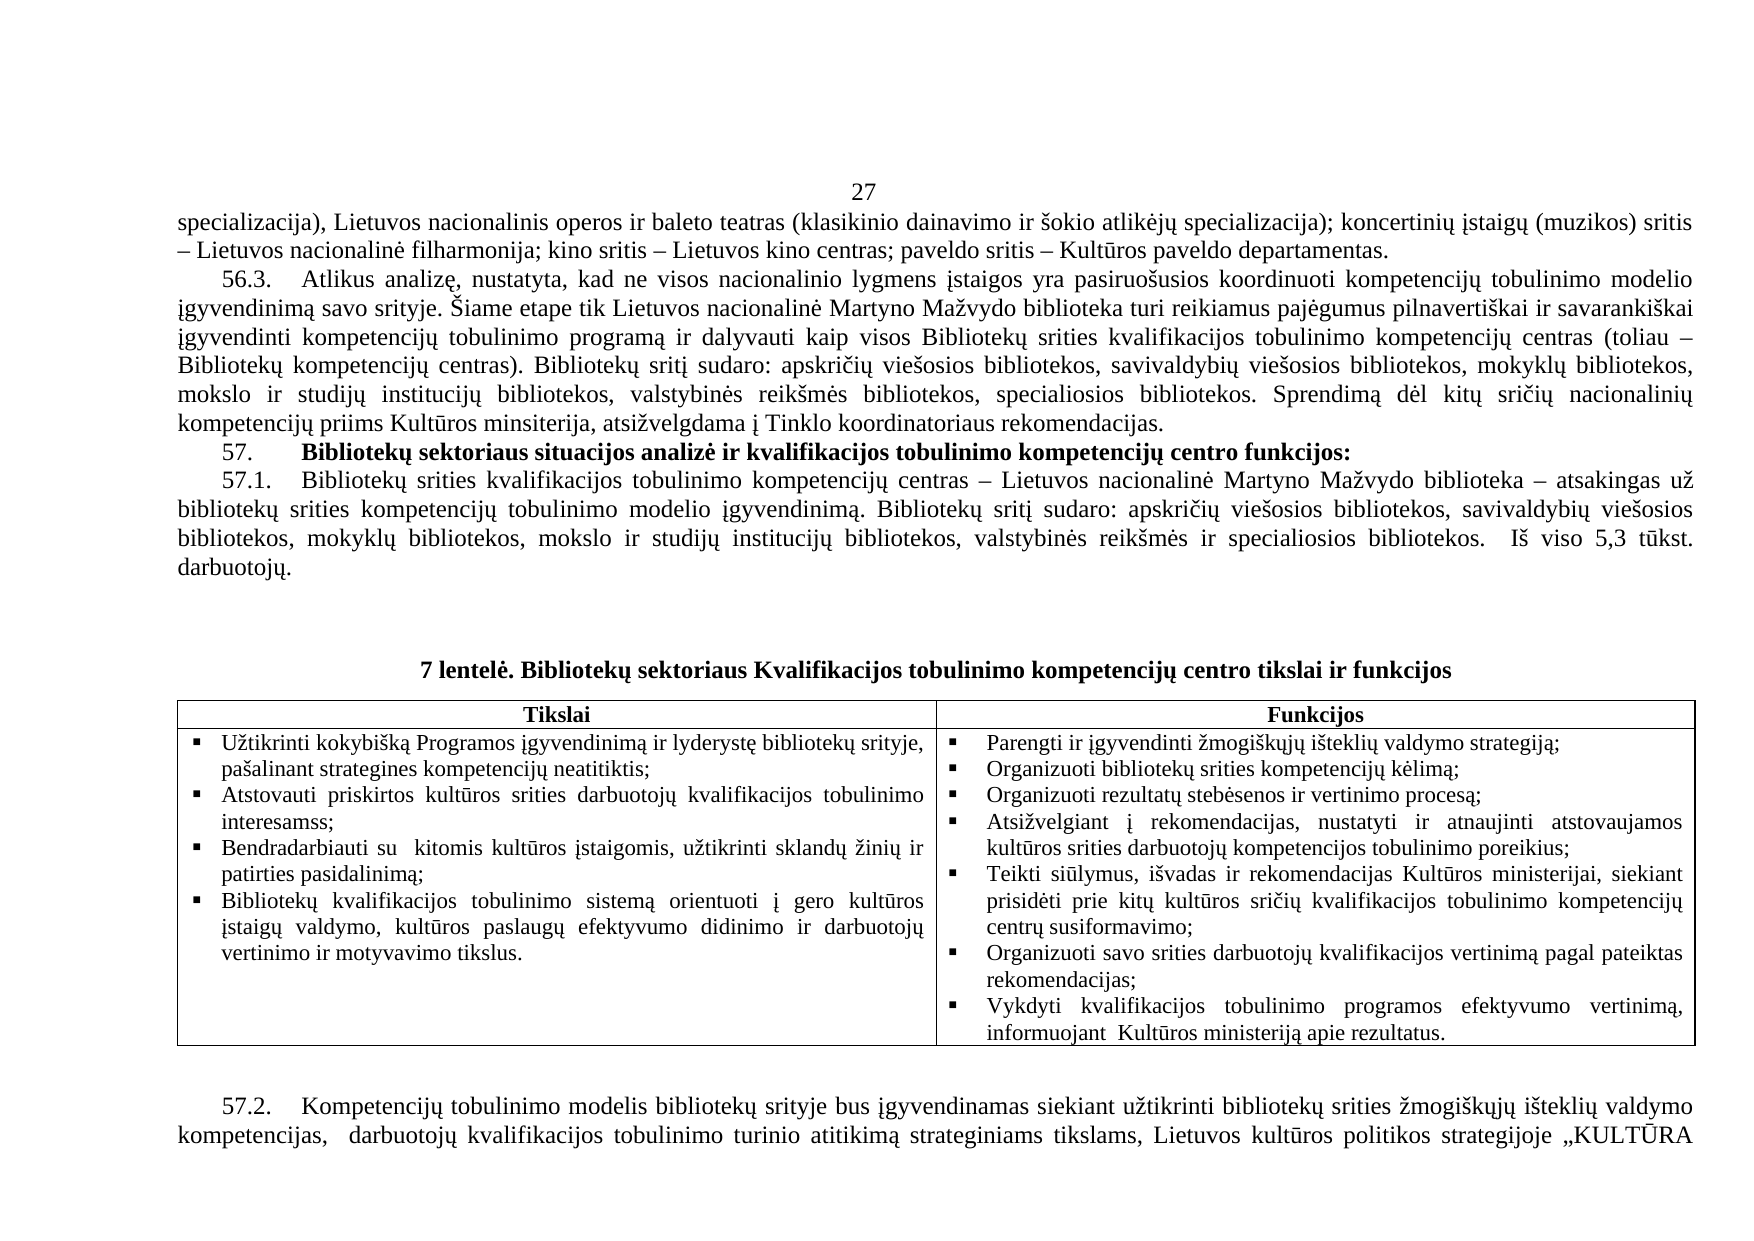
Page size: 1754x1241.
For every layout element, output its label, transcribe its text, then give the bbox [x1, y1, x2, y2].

text 57.2. Kompetencijų tobulinimo modelis bibliotekų srityje bus įgyvendinamas siekiant užtikrinti bibliotekų srities žmogiškųjų išteklių valdymo kompetencijas, darbuotojų kvalifikacijos tobulinimo turinio atitikimą strateginiams tikslams, Lietuvos kultūros politikos strategijoje „KULTŪRA [177, 1091, 1695, 1149]
table_cell  Užtikrinti kokybišką Programos įgyvendinimą ir lyderystę bibliotekų srityje, pašalinant strategines kompetencijų neatitiktis;  Atstovauti priskirtos kultūros srities darbuotojų kvalifikacijos tobulinimo interesamss;  Bendradarbiauti su kitomis kultūros įstaigomis, užtikrinti sklandų žinių ir patirties pasidalinimą;  Bibliotekų kvalifikacijos tobulinimo sistemą orientuoti į gero kultūros įstaigų valdymo, kultūros paslaugų efektyvumo didinimo ir darbuotojų vertinimo ir motyvavimo tikslus. [178, 729, 936, 1045]
text 57.1. Bibliotekų srities kvalifikacijos tobulinimo kompetencijų centras – Lietuvos nacionalinė Martyno Mažvydo biblioteka – atsakingas už bibliotekų srities kompetencijų tobulinimo modelio įgyvendinimą. Bibliotekų sritį sudaro: apskričių viešosios bibliotekos, savivaldybių viešosios bibliotekos, mokyklų bibliotekos, mokslo ir studijų institucijų bibliotekos, valstybinės reikšmės ir specialiosios bibliotekos. Iš viso 5,3 tūkst. darbuotojų. [177, 465, 1695, 580]
text specializacija), Lietuvos nacionalinis operos ir baleto teatras (klasikinio dainavimo ir šokio atlikėjų specializacija); koncertinių įstaigų (muzikos) sritis – Lietuvos nacionalinė filharmonija; kino sritis – Lietuvos kino centras; paveldo sritis – Kultūros paveldo departamentas. [177, 207, 1695, 264]
table_header Tikslai [178, 701, 936, 728]
table_header Funkcijos [937, 701, 1694, 728]
table_cell  Parengti ir įgyvendinti žmogiškųjų išteklių valdymo strategiją;  Organizuoti bibliotekų srities kompetencijų kėlimą;  Organizuoti rezultatų stebėsenos ir vertinimo procesą;  Atsižvelgiant į rekomendacijas, nustatyti ir atnaujinti atstovaujamos kultūros srities darbuotojų kompetencijos tobulinimo poreikius;  Teikti siūlymus, išvadas ir rekomendacijas Kultūros ministerijai, siekiant prisidėti prie kitų kultūros sričių kvalifikacijos tobulinimo kompetencijų centrų susiformavimo;  Organizuoti savo srities darbuotojų kvalifikacijos vertinimą pagal pateiktas rekomendacijas;  Vykdyti kvalifikacijos tobulinimo programos efektyvumo vertinimą, informuojant Kultūros ministeriją apie rezultatus. [937, 729, 1694, 1045]
text 7 lentelė. Bibliotekų sektoriaus Kvalifikacijos tobulinimo kompetencijų centro tikslai ir funkcijos [177, 655, 1695, 683]
text 57. Bibliotekų sektoriaus situacijos analizė ir kvalifikacijos tobulinimo kompetencijų centro funkcijos: [177, 437, 1695, 465]
text 56.3. Atlikus analizę, nustatyta, kad ne visos nacionalinio lygmens įstaigos yra pasiruošusios koordinuoti kompetencijų tobulinimo modelio įgyvendinimą savo srityje. Šiame etape tik Lietuvos nacionalinė Martyno Mažvydo biblioteka turi reikiamus pajėgumus pilnavertiškai ir savarankiškai įgyvendinti kompetencijų tobulinimo programą ir dalyvauti kaip visos Bibliotekų srities kvalifikacijos tobulinimo kompetencijų centras (toliau – Bibliotekų kompetencijų centras). Bibliotekų sritį sudaro: apskričių viešosios bibliotekos, savivaldybių viešosios bibliotekos, mokyklų bibliotekos, mokslo ir studijų institucijų bibliotekos, valstybinės reikšmės bibliotekos, specialiosios bibliotekos. Sprendimą dėl kitų sričių nacionalinių kompetencijų priims Kultūros minsiterija, atsižvelgdama į Tinklo koordinatoriaus rekomendacijas. [177, 264, 1695, 437]
